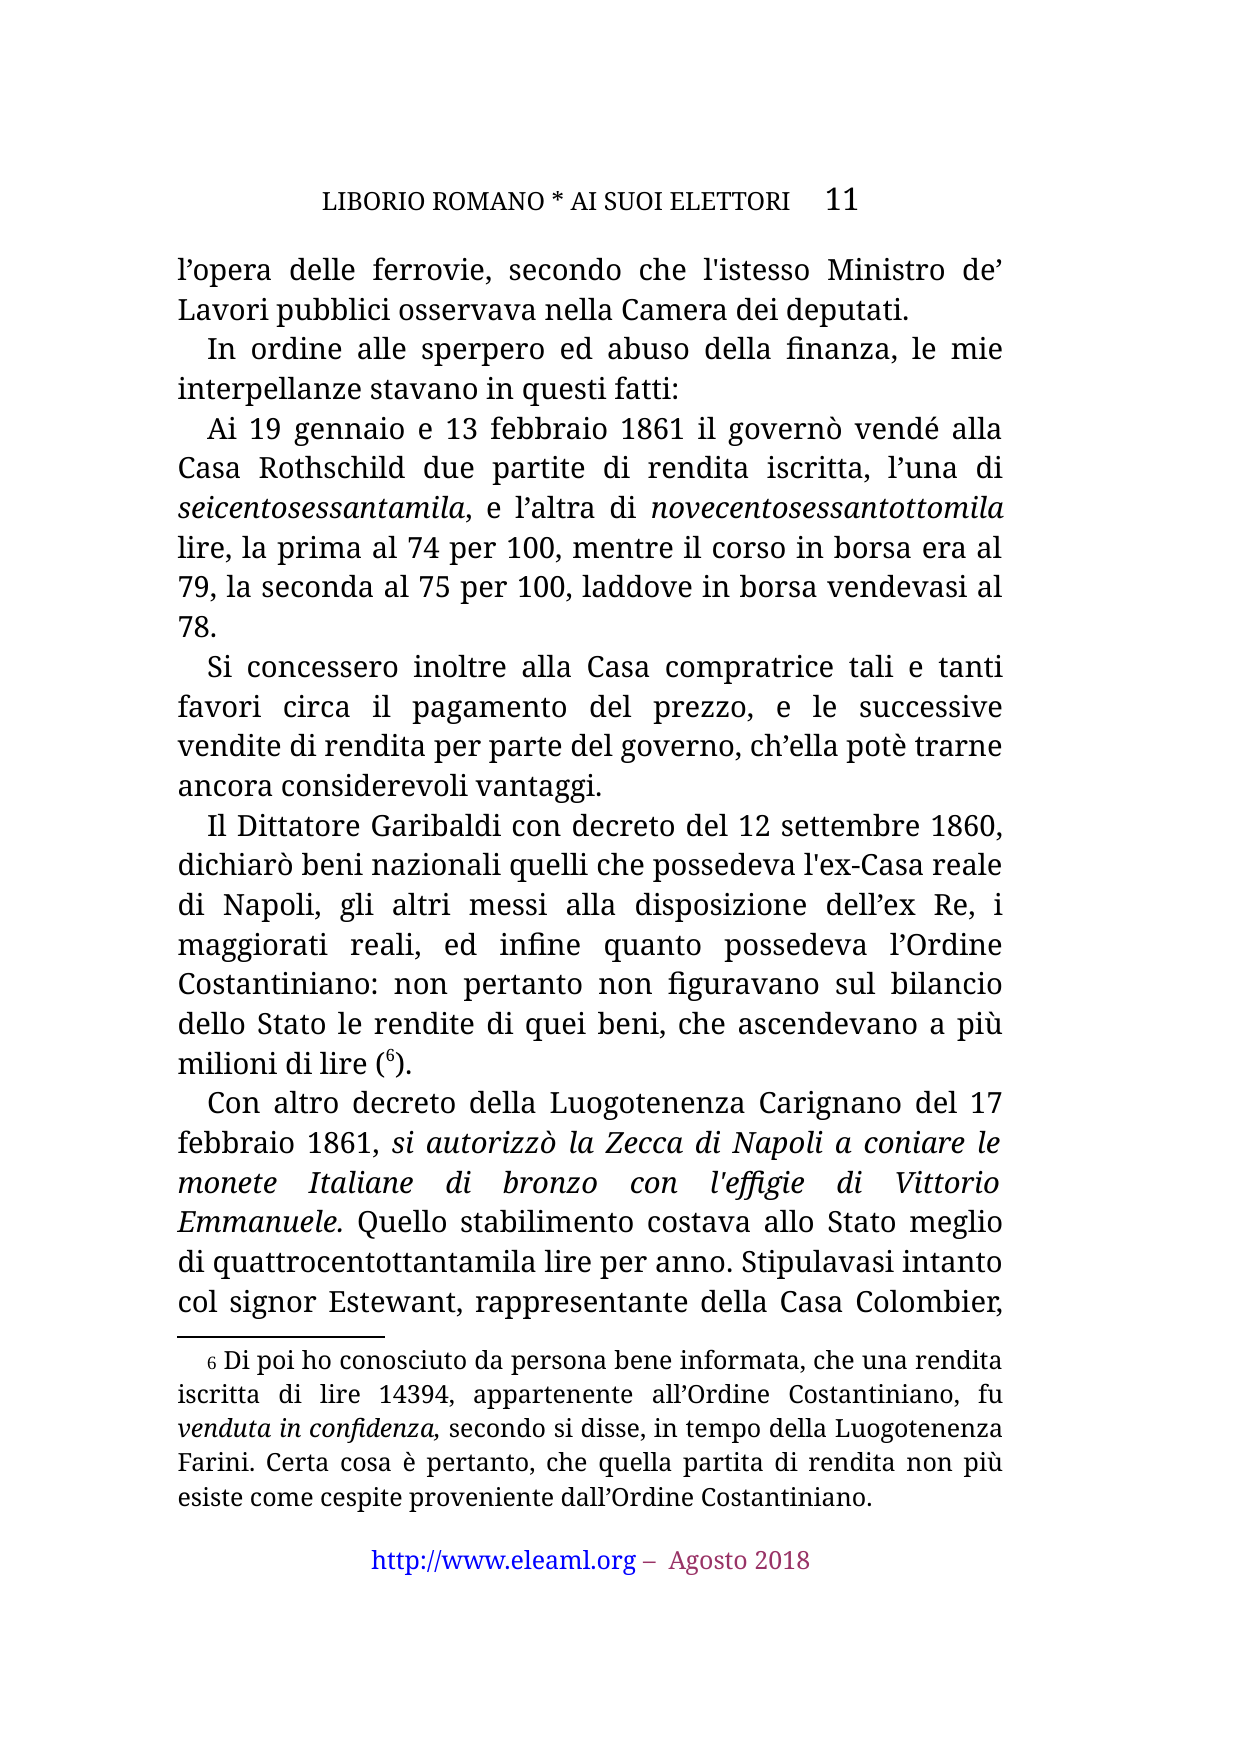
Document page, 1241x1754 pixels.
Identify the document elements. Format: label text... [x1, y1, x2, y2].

text l’opera delle ferrovie, secondo che l'istesso Ministro de’ Lavori pubblici osservava nella Camera dei deputati. [177, 249, 1004, 329]
text Di poi ho conosciuto da persona bene informata, che una rendita iscritta di lire 14394, appartenente all’Ordine Costantiniano, fu venduta in confidenza, secondo si disse, in tempo della Luogotenenza Farini. Certa cosa è pertanto, che quella partita di rendita non più esiste come cespite proveniente dall’Ordine Costantiniano. [177, 1343, 1004, 1513]
text Si concessero inoltre alla Casa compratrice tali e tanti favori circa il pagamento del prezzo, e le successive vendite di rendita per parte del governo, ch’ella potè trarne ancora considerevoli vantaggi. [177, 646, 1004, 805]
text In ordine alle sperpero ed abuso della finanza, le mie interpellanze stavano in questi fatti: [177, 329, 1004, 408]
text Con altro decreto della Luogotenenza Carignano del 17 febbraio 1861, si autorizzò la Zecca di Napoli a coniare le monete Italiane di bronzo con l'effigie di Vittorio Emmanuele. Quello stabilimento costava allo Stato meglio di quattrocentottantamila lire per anno. Stipulavasi intanto col signor Estewant, rappresentante della Casa Colombier, [177, 1083, 1004, 1321]
text Il Dittatore Garibaldi con decreto del 12 settembre 1860, dichiarò beni nazionali quelli che possedeva l'ex-Casa reale di Napoli, gli altri messi alla disposizione dell’ex Re, i maggiorati reali, ed infine quanto possedeva l’Ordine Costantiniano: non pertanto non figuravano sul bilancio dello Stato le rendite di quei beni, che ascendevano a più milioni di lire (). [177, 805, 1004, 1083]
text Ai 19 gennaio e 13 febbraio 1861 il governò vendé alla Casa Rothschild due partite di rendita iscritta, l’una di seicentosessantamila, e l’altra di novecentosessantottomila lire, la prima al 74 per 100, mentre il corso in borsa era al 79, la seconda al 75 per 100, laddove in borsa vendevasi al 78. [177, 408, 1004, 646]
